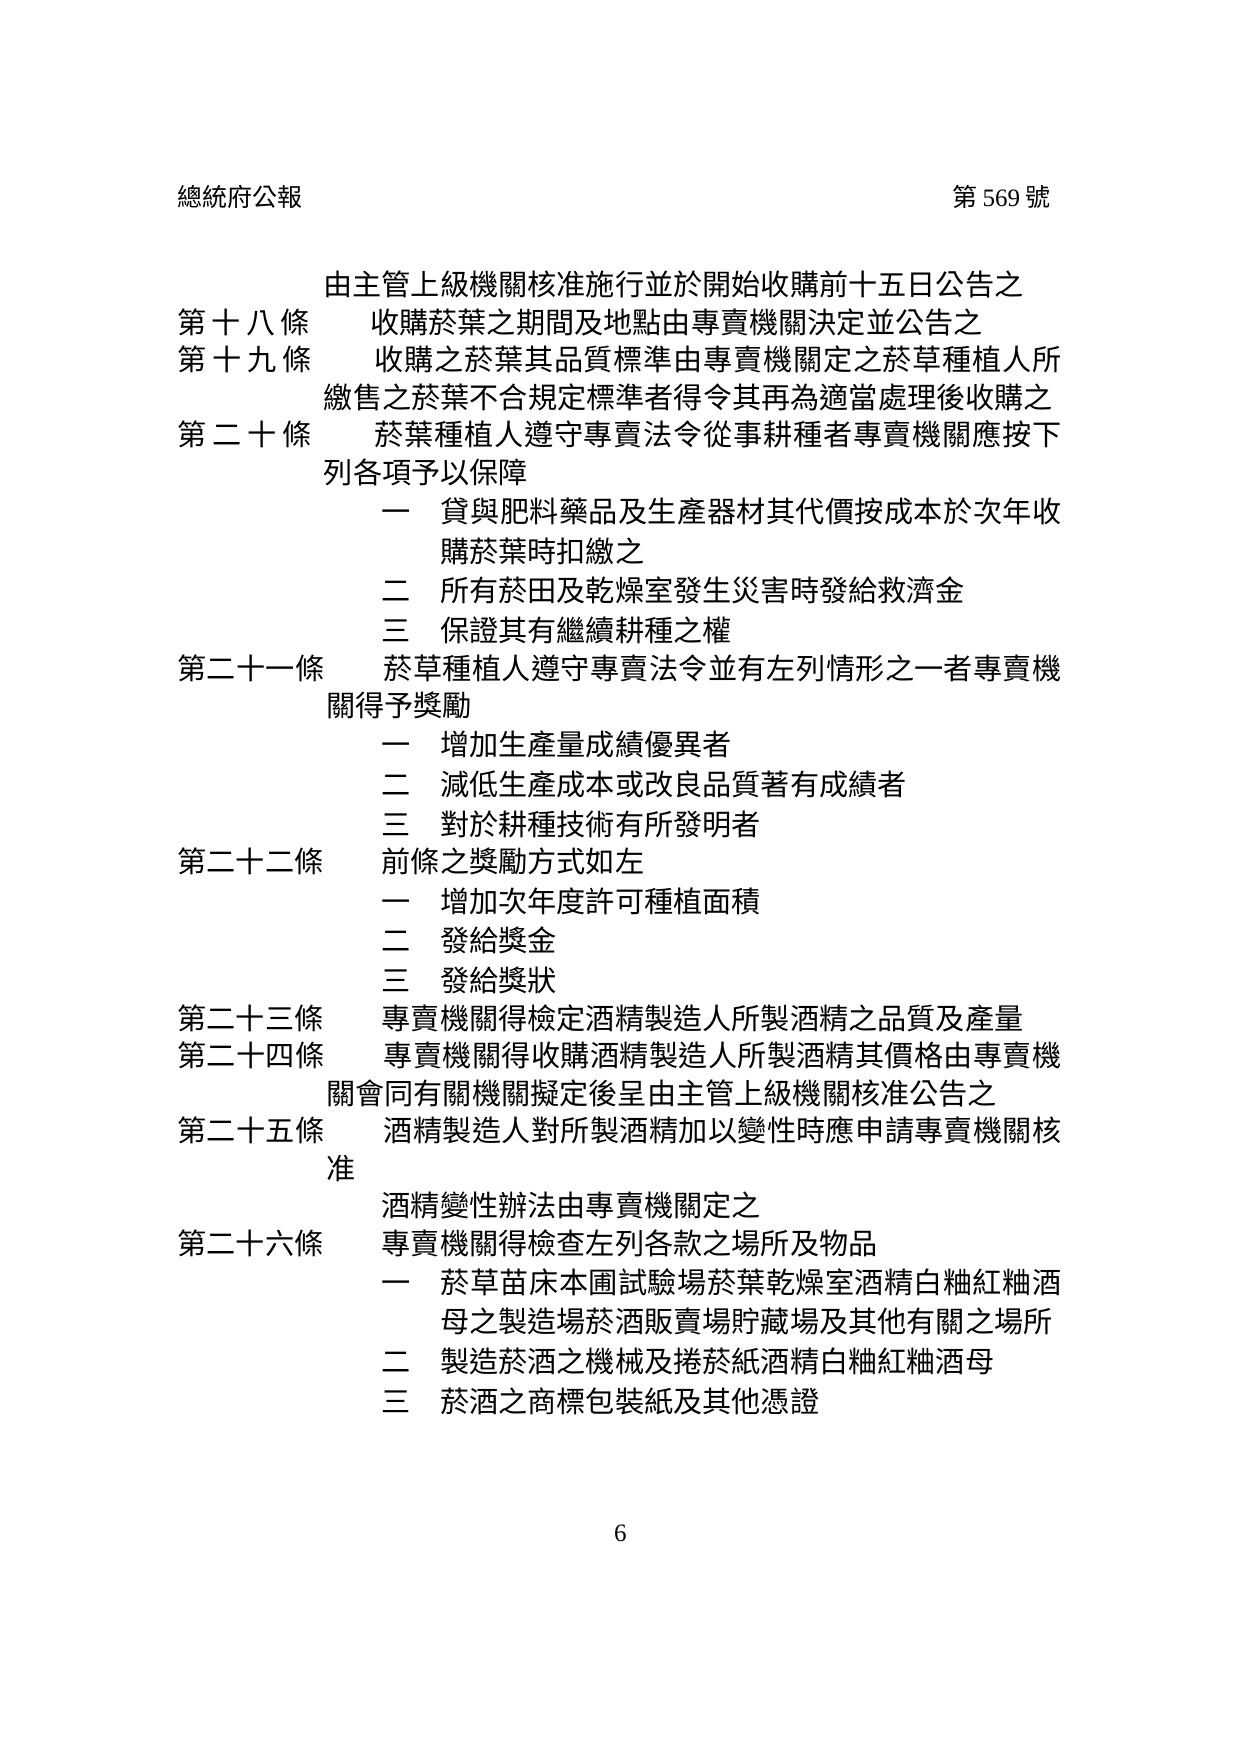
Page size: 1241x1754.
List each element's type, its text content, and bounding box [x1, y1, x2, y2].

text 第十八條 收購菸葉之期間及地點由專賣機關決定並公告之 [177, 303, 1063, 341]
text 一 貸與肥料藥品及生產器材其代價按成本於次年收購菸葉時扣繳之 [381, 491, 1063, 570]
text 三 發給獎狀 [381, 959, 1063, 999]
text 三 保證其有繼續耕種之權 [381, 609, 1063, 649]
text 一 增加生產量成績優異者 [381, 724, 1063, 764]
text 第二十四條 專賣機關得收購酒精製造人所製酒精其價格由專賣機關會同有關機關擬定後呈由主管上級機關核准公告之 [177, 1037, 1063, 1112]
text 二 發給獎金 [381, 920, 1063, 959]
text 第二十條 菸葉種植人遵守專賣法令從事耕種者專賣機關應按下列各項予以保障 [177, 416, 1063, 491]
text 第二十一條 菸草種植人遵守專賣法令並有左列情形之一者專賣機關得予獎勵 [177, 649, 1063, 724]
text 第二十二條 前條之獎勵方式如左 [177, 843, 1063, 880]
text 一 增加次年度許可種植面積 [381, 880, 1063, 920]
text 第二十六條 專賣機關得檢查左列各款之場所及物品 [177, 1224, 1063, 1262]
text 三 菸酒之商標包裝紙及其他憑證 [381, 1380, 1063, 1420]
text 酒精變性辦法由專賣機關定之 [323, 1187, 1063, 1224]
text 一 菸草苗床本圃試驗場菸葉乾燥室酒精白粬紅粬酒母之製造場菸酒販賣場貯藏場及其他有關之場所 [381, 1262, 1063, 1341]
text 第十九條 收購之菸葉其品質標準由專賣機關定之菸草種植人所繳售之菸葉不合規定標準者得令其再為適當處理後收購之 [177, 341, 1063, 416]
text 第二十五條 酒精製造人對所製酒精加以變性時應申請專賣機關核准 [177, 1112, 1063, 1187]
text 二 所有菸田及乾燥室發生災害時發給救濟金 [381, 570, 1063, 609]
text 第二十三條 專賣機關得檢定酒精製造人所製酒精之品質及產量 [177, 999, 1063, 1037]
text 二 製造菸酒之機械及捲菸紙酒精白粬紅粬酒母 [381, 1341, 1063, 1380]
text 二 減低生產成本或改良品質著有成績者 [381, 764, 1063, 803]
text 三 對於耕種技術有所發明者 [381, 803, 1063, 843]
text 由主管上級機關核准施行並於開始收購前十五日公告之 [323, 266, 1063, 303]
